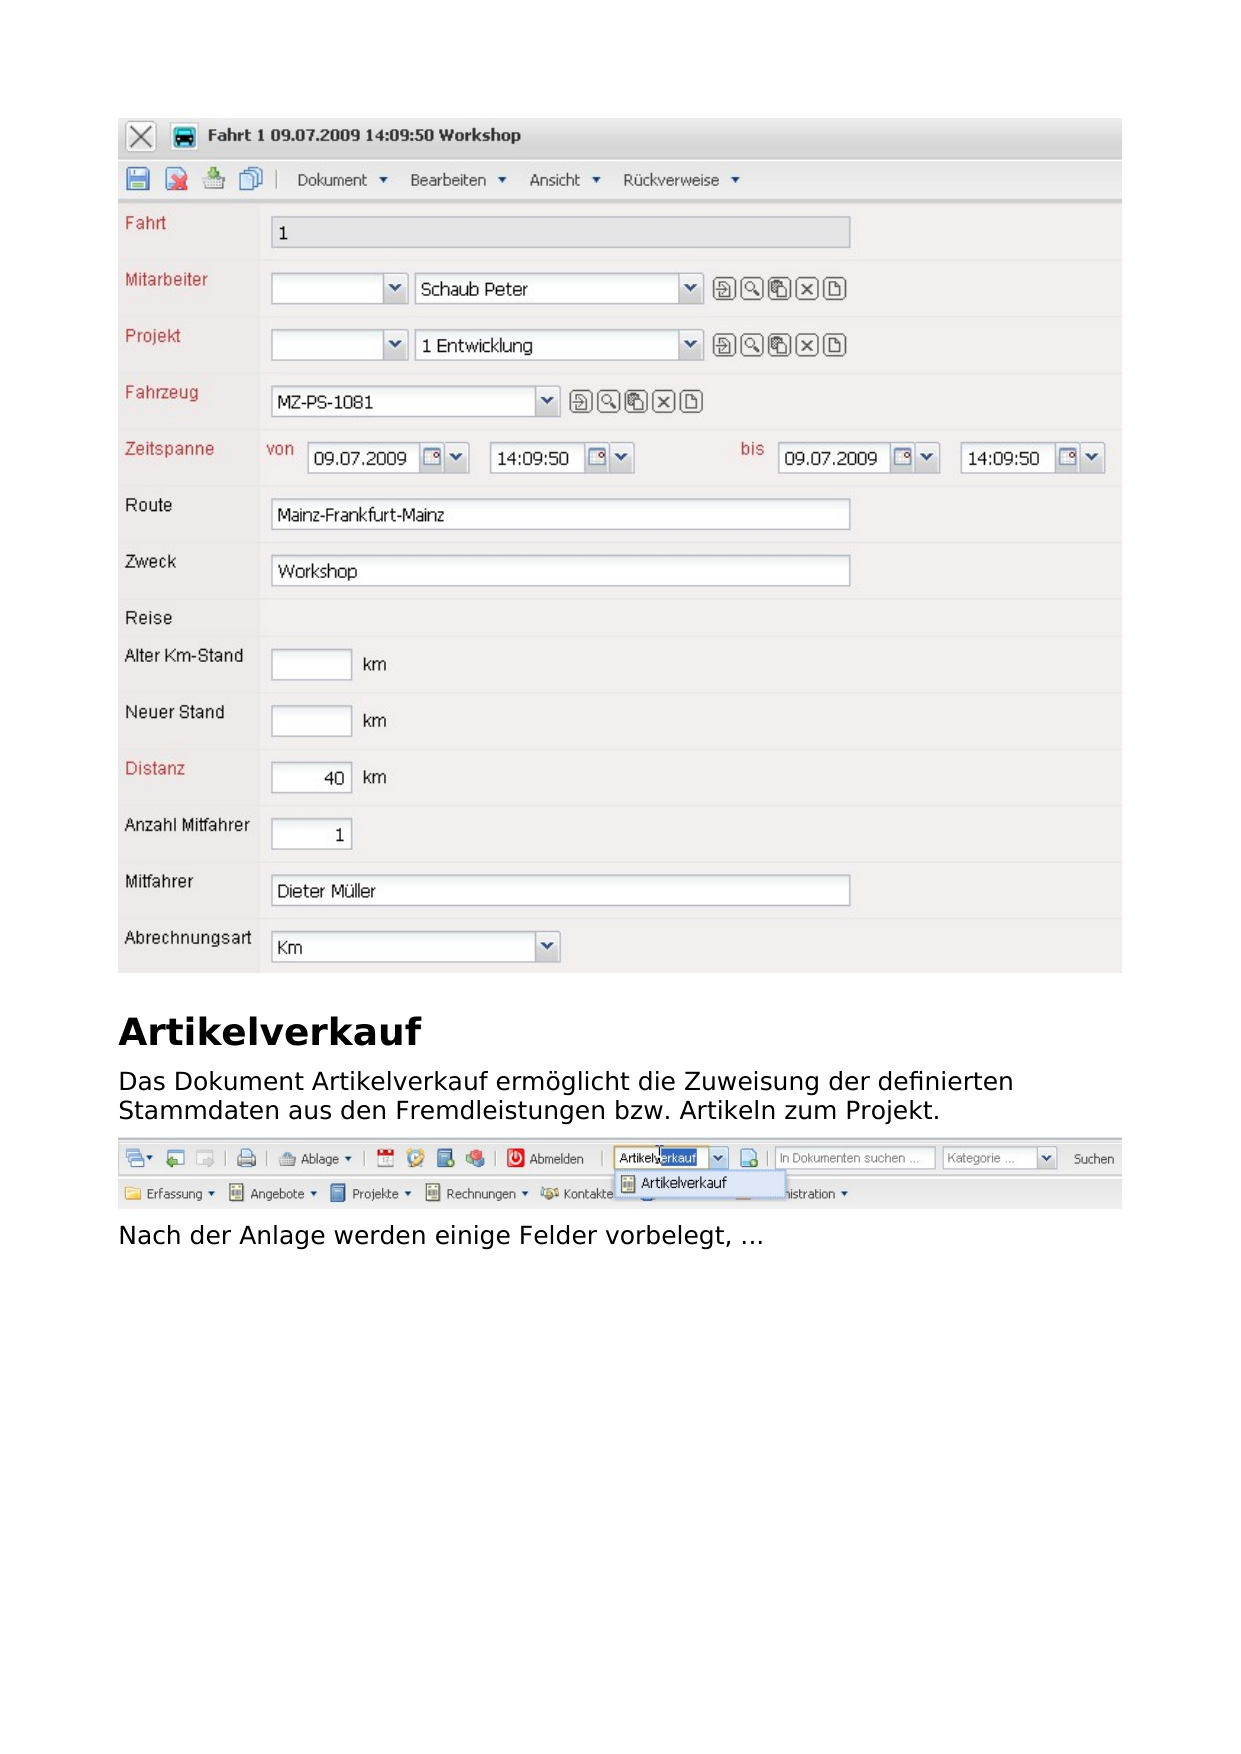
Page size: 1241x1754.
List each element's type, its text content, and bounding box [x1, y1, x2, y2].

text Das Dokument Artikelverkauf ermöglicht die Zuweisung der definierten Stammdaten aus den Fremdleistungen bzw. Artikeln zum Projekt. [118, 1067, 1122, 1125]
subtitle Artikelverkauf [118, 1011, 1122, 1054]
picture [118, 1137, 1123, 1209]
text Nach der Anlage werden einige Felder vorbelegt, ... [118, 1221, 1122, 1250]
picture [118, 118, 1123, 973]
